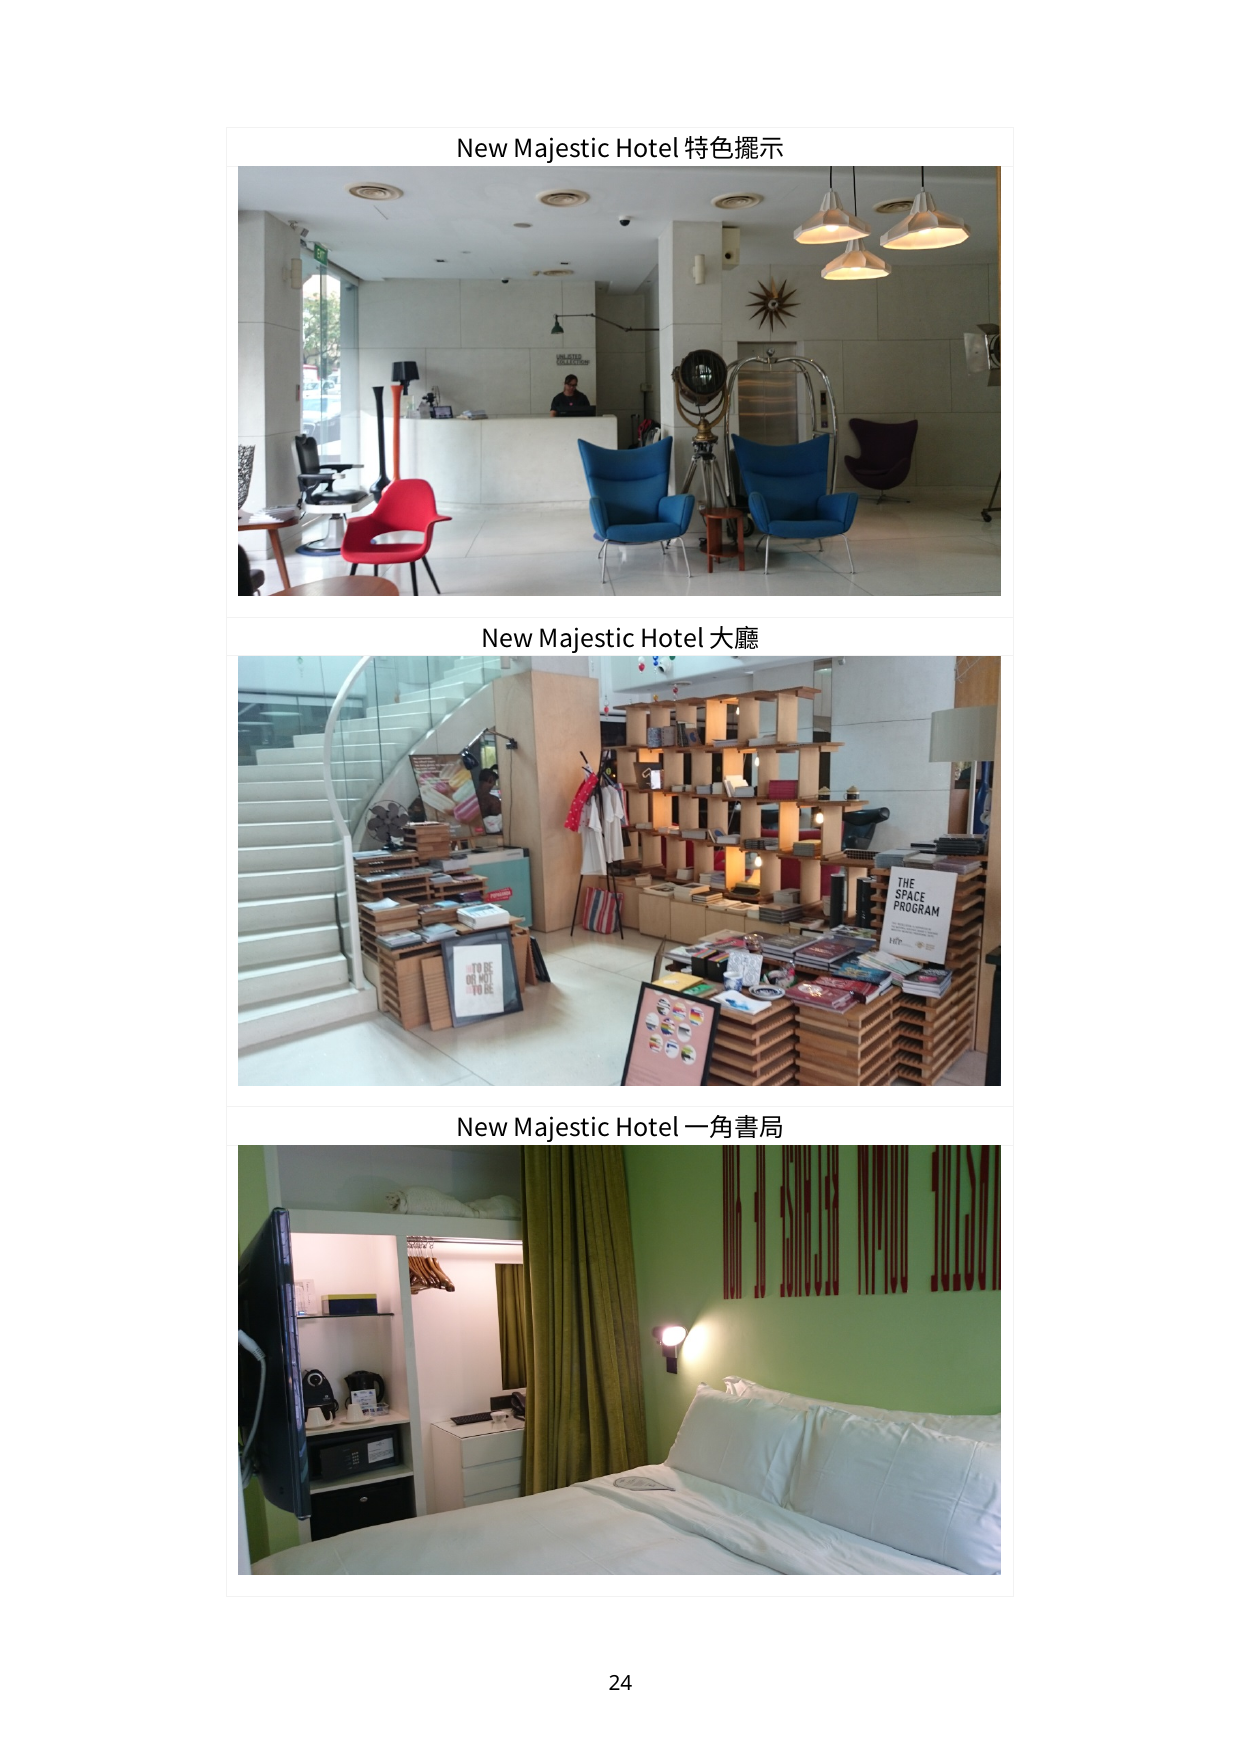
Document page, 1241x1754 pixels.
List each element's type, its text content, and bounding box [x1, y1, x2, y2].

table_cell [227, 656, 1013, 1106]
table_cell [227, 1146, 1013, 1596]
table_cell New Majestic Hotel一角書局 [227, 1107, 1013, 1145]
picture [238, 1145, 1001, 1575]
table_cell New Majestic Hotel大廳 [227, 618, 1013, 655]
picture [238, 656, 1001, 1086]
table_cell New Majestic Hotel特色擺示 [227, 128, 1013, 166]
picture [238, 166, 1001, 596]
table_cell [227, 167, 1013, 617]
